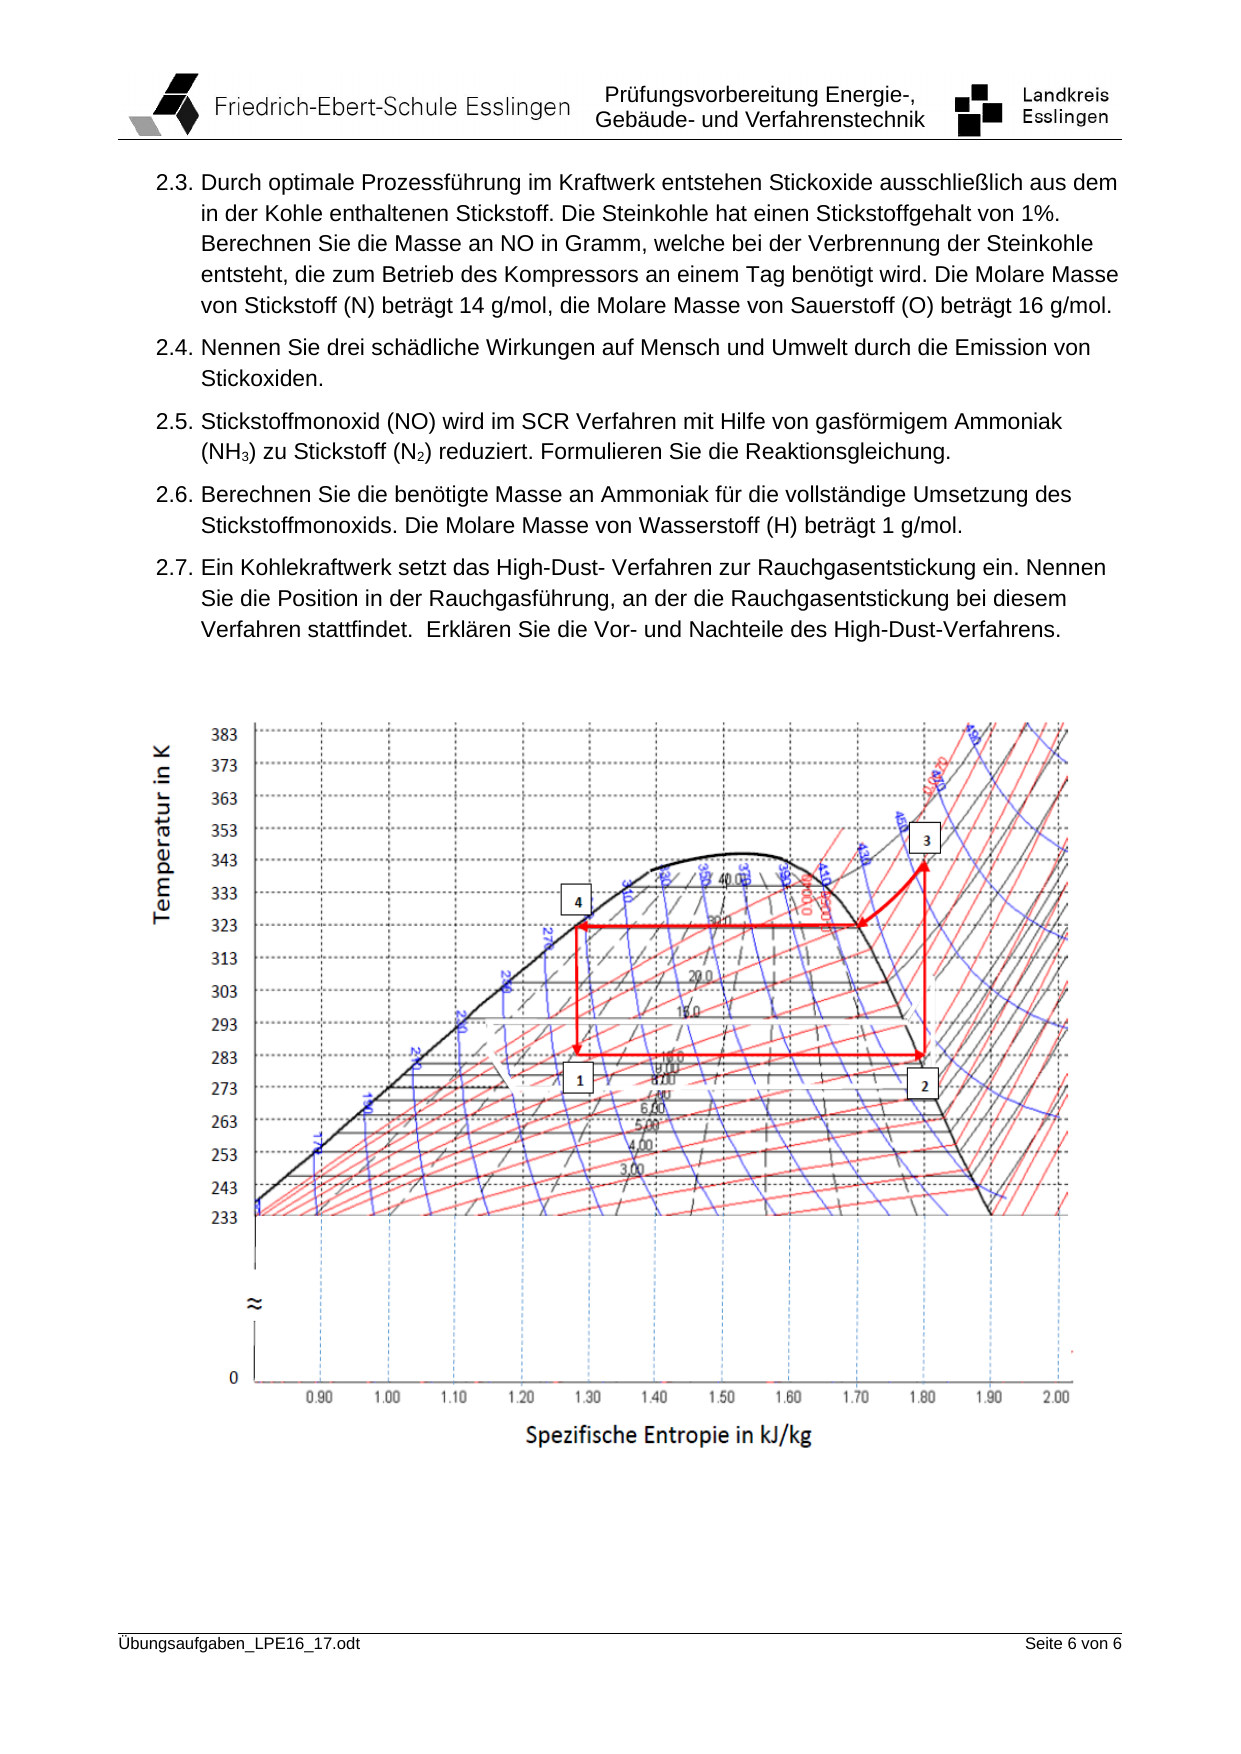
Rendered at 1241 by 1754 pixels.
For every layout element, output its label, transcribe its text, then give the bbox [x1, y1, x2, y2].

list Stickstoffmonoxid (NO) wird im SCR Verfahren mit Hilfe von gasförmigem Ammoniak (NH3) zu Stickstoff (N2) reduziert. Formulieren Sie die Reaktionsgleichung. [156, 408, 1122, 465]
list Nennen Sie drei schädliche Wirkungen auf Mensch und Umwelt durch die Emission von Stickoxiden. [156, 335, 1122, 391]
picture [137, 702, 1127, 1474]
list Durch optimale Prozessführung im Kraftwerk entstehen Stickoxide ausschließlich aus dem in der Kohle enthaltenen Stickstoff. Die Steinkohle hat einen Stickstoffgehalt von 1%. Berechnen Sie die Masse an NO in Gramm, welche bei der Verbrennung der Steinkohle entsteht, die zum Betrieb des Kompressors an einem Tag benötigt wird. Die Molare Masse von Stickstoff (N) beträgt 14 g/mol, die Molare Masse von Sauerstoff (O) beträgt 16 g/mol. [156, 170, 1122, 318]
list Ein Kohlekraftwerk setzt das High-Dust- Verfahren zur Rauchgasentstickung ein. Nennen Sie die Position in der Rauchgasführung, an der die Rauchgasentstickung bei diesem Verfahren stattfindet. Erklären Sie die Vor- und Nachteile des High-Dust-Verfahrens. [156, 555, 1122, 642]
list Berechnen Sie die benötigte Masse an Ammoniak für die vollständige Umsetzung des Stickstoffmonoxids. Die Molare Masse von Wasserstoff (H) beträgt 1 g/mol. [156, 482, 1122, 538]
